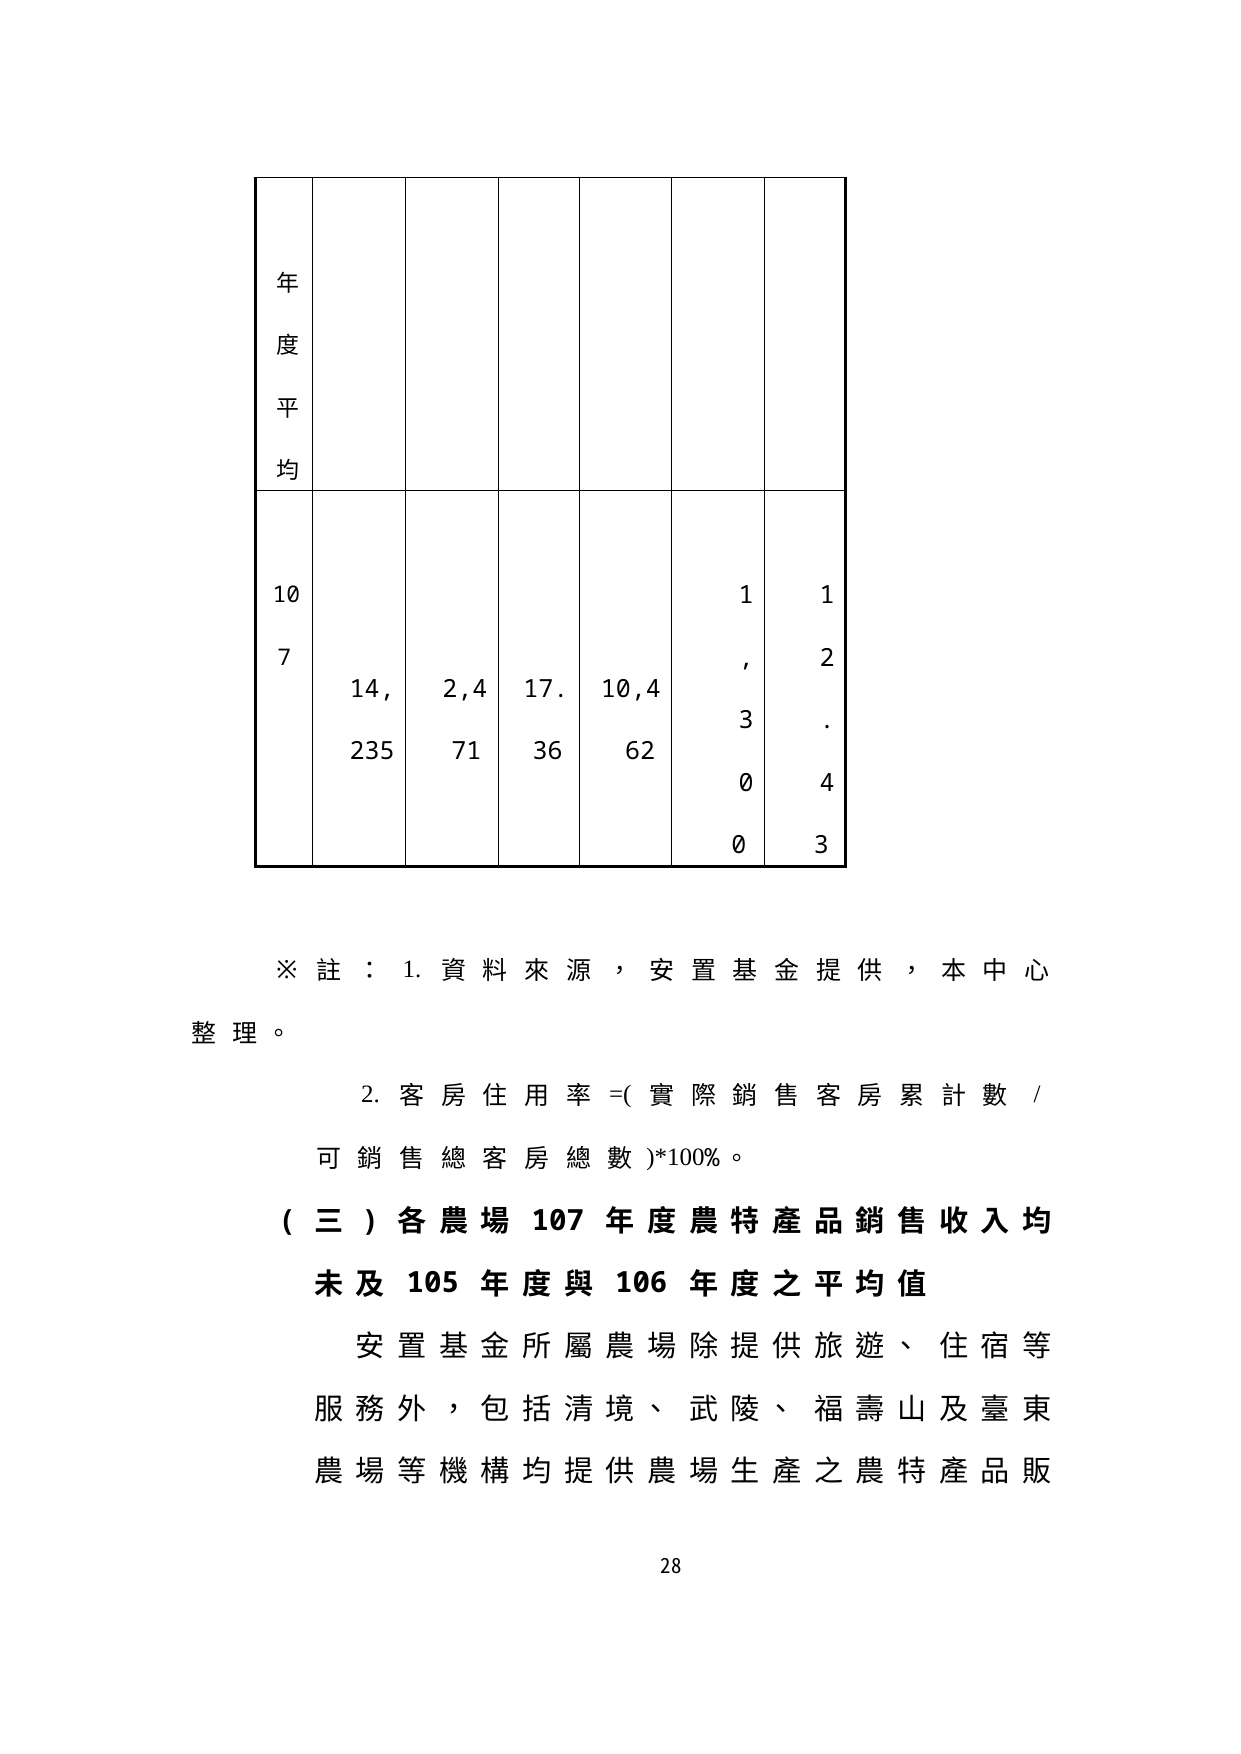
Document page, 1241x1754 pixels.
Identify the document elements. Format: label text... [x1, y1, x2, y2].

table_cell [580, 178, 671, 490]
table_cell [1031, 490, 1112, 865]
text 安置基金所屬農場除提供旅遊、住宿等服務外，包括清境、武陵、福壽山及臺東農場等機構均提供農場生產之農特產品販 [271, 1302, 1058, 1490]
table_cell 10,462 [580, 491, 671, 865]
text 2.客房住用率=(實際銷售客房累計數/可銷售總客房總數)*100%。 [267, 1052, 1058, 1177]
table_cell [765, 178, 844, 490]
table_cell [938, 490, 1031, 865]
table_cell [847, 490, 938, 865]
table_cell 14,235 [313, 491, 405, 865]
table_cell [847, 177, 938, 490]
table_cell 17.36 [499, 491, 579, 865]
table_cell [938, 177, 1031, 490]
table_cell [1031, 177, 1112, 490]
table_cell 1,300 [672, 491, 764, 865]
table_cell [406, 178, 498, 490]
table_cell 12.43 [765, 491, 844, 865]
table_cell [499, 178, 579, 490]
table_cell [313, 178, 405, 490]
text ※註：1.資料來源，安置基金提供，本中心整理。 [183, 927, 1058, 1052]
table_cell 2,471 [406, 491, 498, 865]
text (三)各農場107年度農特產品銷售收入均未及105年度與106年度之平均值 [242, 1177, 1058, 1302]
table_cell 年度平均 [257, 178, 312, 490]
table_cell [672, 178, 764, 490]
table_cell 107 [257, 491, 312, 865]
